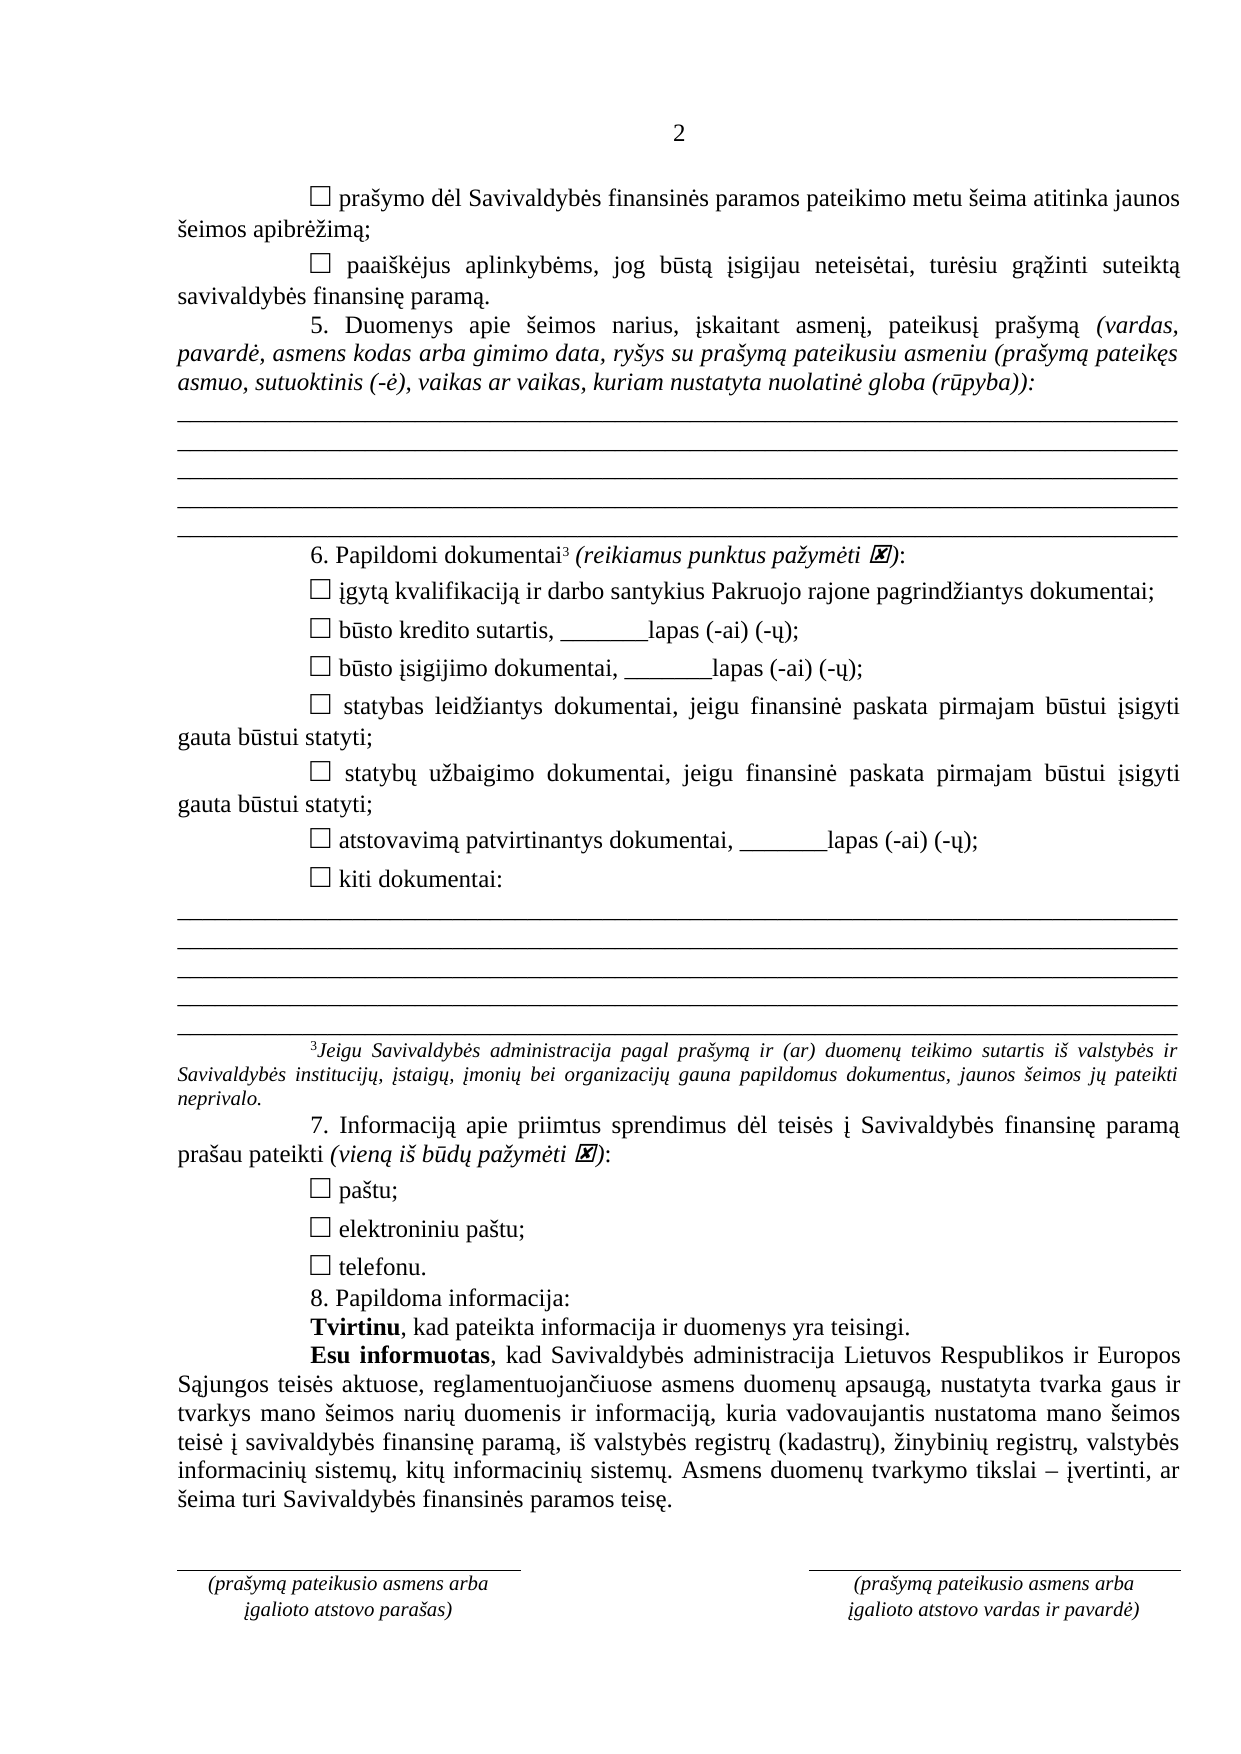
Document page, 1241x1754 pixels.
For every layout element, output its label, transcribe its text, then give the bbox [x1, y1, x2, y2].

text □ būsto įsigijimo dokumentai, _______lapas (-ai) (-ų); [177, 645, 1181, 683]
text ________________________________________________________________________________ [177, 894, 1181, 923]
text □ paaiškėjus aplinkybėms, jog būstą įsigijau neteisėtai, turėsiu grąžinti suteiktą savivaldybės finansinę paramą. [177, 243, 1181, 310]
text ________________________________________________________________________________ [177, 396, 1181, 425]
table_header [521, 1570, 809, 1622]
text ________________________________________________________________________________ [177, 482, 1181, 511]
text □ prašymo dėl Savivaldybės finansinės paramos pateikimo metu šeima atitinka jaunos šeimos apibrėžimą; [177, 176, 1181, 243]
table_header (prašymą pateikusio asmens arba įgalioto atstovo parašas) [177, 1571, 521, 1622]
text ________________________________________________________________________________ [177, 425, 1181, 453]
text 3Jeigu Savivaldybės administracija pagal prašymą ir (ar) duomenų teikimo sutartis iš valstybės ir Savivaldybės institucijų, įstaigų, įmonių bei organizacijų gauna papildomus dokumentus, jaunos šeimos jų pateikti neprivalo. [177, 1038, 1181, 1110]
text 6. Papildomi dokumentai3 (reikiamus punktus pažymėti ): [177, 540, 1181, 568]
text ________________________________________________________________________________ [177, 981, 1181, 1009]
text 8. Papildoma informacija: [177, 1283, 1181, 1312]
text □ elektroniniu paštu; [177, 1206, 1181, 1244]
text ________________________________________________________________________________ [177, 1009, 1181, 1038]
text □ paštu; [177, 1168, 1181, 1206]
text Esu informuotas, kad Savivaldybės administracija Lietuvos Respublikos ir Europos Sąjungos teisės aktuose, reglamentuojančiuose asmens duomenų apsaugą, nustatyta tvarka gaus ir tvarkys mano šeimos narių duomenis ir informaciją, kuria vadovaujantis nustatoma mano šeimos teisė į savivaldybės finansinę paramą, iš valstybės registrų (kadastrų), žinybinių registrų, valstybės informacinių sistemų, kitų informacinių sistemų. Asmens duomenų tvarkymo tikslai – įvertinti, ar šeima turi Savivaldybės finansinės paramos teisę. [177, 1340, 1181, 1513]
text □ statybas leidžiantys dokumentai, jeigu finansinė paskata pirmajam būstui įsigyti gauta būstui statyti; [177, 683, 1181, 751]
text ________________________________________________________________________________ [177, 952, 1181, 981]
text Tvirtinu, kad pateikta informacija ir duomenys yra teisingi. [177, 1312, 1181, 1340]
text □ atstovavimą patvirtinantys dokumentai, _______lapas (-ai) (-ų); [177, 818, 1181, 856]
text 5. Duomenys apie šeimos narius, įskaitant asmenį, pateikusį prašymą (vardas, pavardė, asmens kodas arba gimimo data, ryšys su prašymą pateikusiu asmeniu (prašymą pateikęs asmuo, sutuoktinis (-ė), vaikas ar vaikas, kuriam nustatyta nuolatinė globa (rūpyba)): [177, 310, 1181, 396]
text □ būsto kredito sutartis, _______lapas (-ai) (-ų); [177, 607, 1181, 645]
text □ įgytą kvalifikaciją ir darbo santykius Pakruojo rajone pagrindžiantys dokumentai; [177, 568, 1181, 607]
text □ kiti dokumentai: [177, 856, 1181, 894]
text □ telefonu. [177, 1244, 1181, 1283]
text 7. Informaciją apie priimtus sprendimus dėl teisės į Savivaldybės finansinę paramą prašau pateikti (vieną iš būdų pažymėti ): [177, 1110, 1181, 1168]
text ________________________________________________________________________________ [177, 511, 1181, 540]
table_header (prašymą pateikusio asmens arba įgalioto atstovo vardas ir pavardė) [809, 1571, 1181, 1622]
text ________________________________________________________________________________ [177, 453, 1181, 482]
text ________________________________________________________________________________ [177, 923, 1181, 952]
text □ statybų užbaigimo dokumentai, jeigu finansinė paskata pirmajam būstui įsigyti gauta būstui statyti; [177, 751, 1181, 818]
